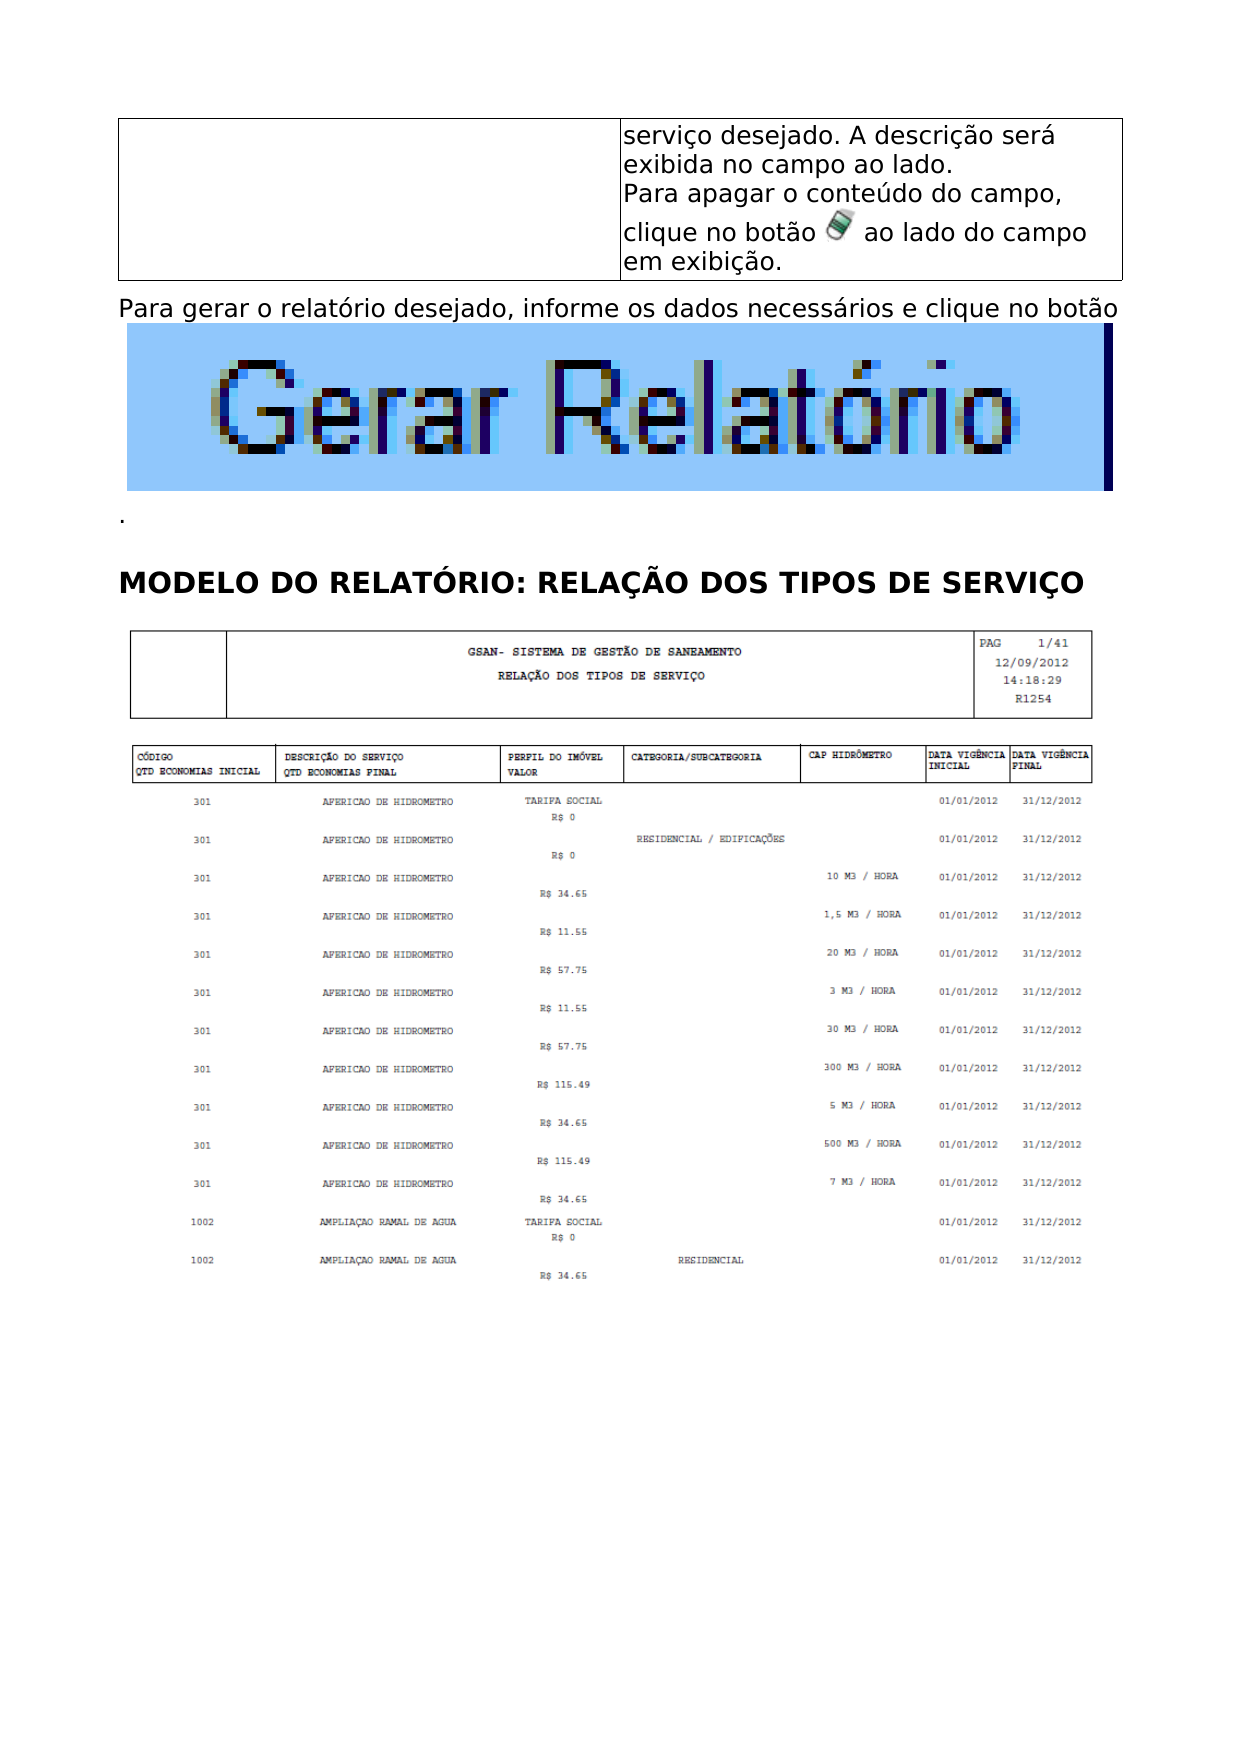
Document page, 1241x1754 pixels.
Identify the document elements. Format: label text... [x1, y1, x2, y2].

table_cell serviço desejado. A descrição será exibida no campo ao lado. Para apagar o conteúdo do campo, clique no botão ao lado do campo em exibição. [621, 119, 1122, 279]
picture [118, 323, 1123, 501]
text . [118, 501, 1122, 529]
picture [118, 613, 1123, 1306]
picture [824, 208, 856, 242]
text Para gerar o relatório desejado, informe os dados necessários e clique no botão [118, 294, 1122, 323]
table_cell [119, 119, 620, 279]
subtitle MODELO DO RELATÓRIO: RELAÇÃO DOS TIPOS DE SERVIÇO [118, 567, 1122, 601]
